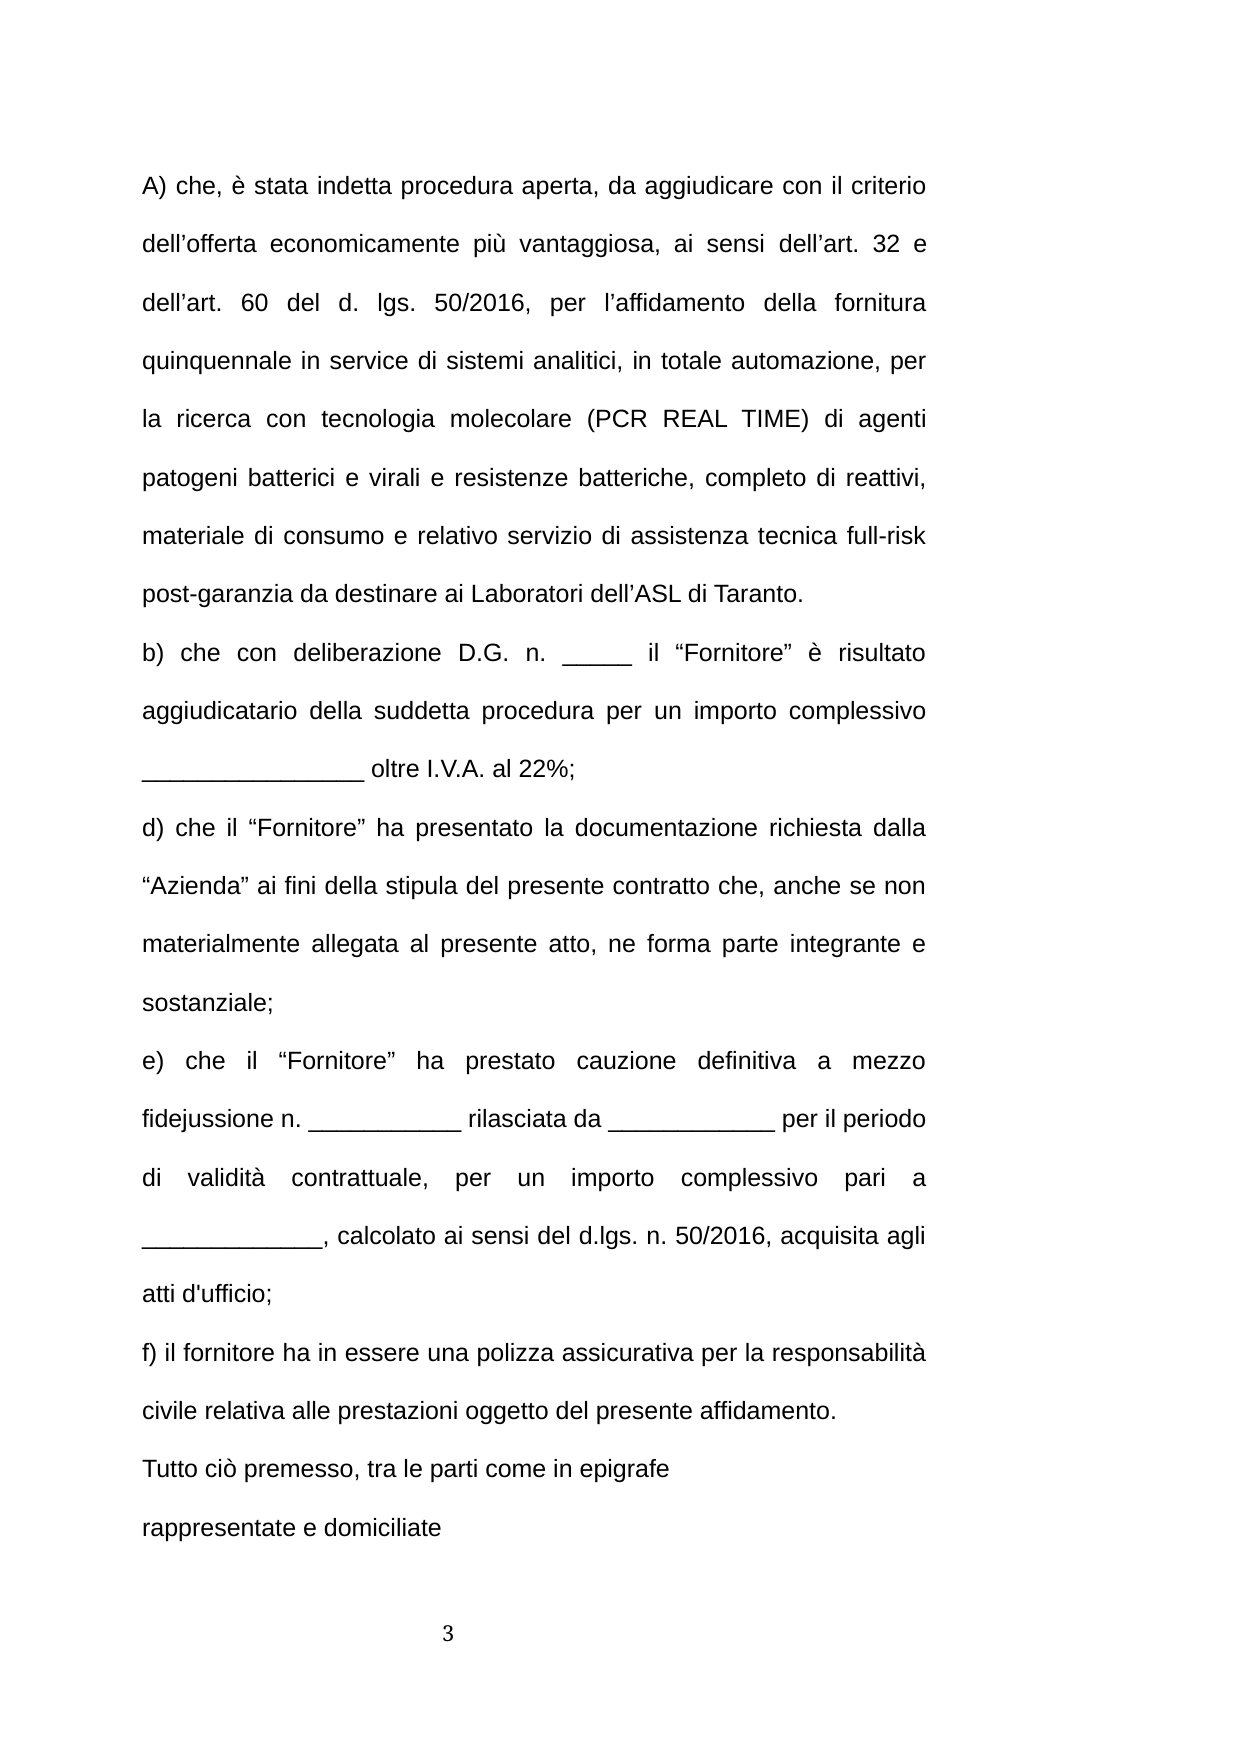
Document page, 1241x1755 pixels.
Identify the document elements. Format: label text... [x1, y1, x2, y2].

text A) che, è stata indetta procedura aperta, da aggiudicare con il criterio dell’offerta economicamente più vantaggiosa, ai sensi dell’art. 32 e dell’art. 60 del d. lgs. 50/2016, per l’affidamento della fornitura quinquennale in service di sistemi analitici, in totale automazione, per la ricerca con tecnologia molecolare (PCR REAL TIME) di agenti patogeni batterici e virali e resistenze batteriche, completo di reattivi, materiale di consumo e relativo servizio di assistenza tecnica full-risk post-garanzia da destinare ai Laboratori dell’ASL di Taranto. [142, 148, 927, 614]
text Tutto ciò premesso, tra le parti come in epigrafe [142, 1431, 927, 1489]
text e) che il “Fornitore” ha prestato cauzione definitiva a mezzo fidejussione n. ___________ rilasciata da ____________ per il periodo di validità contrattuale, per un importo complessivo pari a _____________, calcolato ai sensi del d.lgs. n. 50/2016, acquisita agli atti d'ufficio; [142, 1023, 927, 1314]
text f) il fornitore ha in essere una polizza assicurativa per la responsabilità civile relativa alle prestazioni oggetto del presente affidamento. [142, 1314, 927, 1431]
text rappresentate e domiciliate [142, 1489, 927, 1548]
text b) che con deliberazione D.G. n. _____ il “Fornitore” è risultato aggiudicatario della suddetta procedura per un importo complessivo ________________ oltre I.V.A. al 22%; [142, 614, 927, 789]
text d) che il “Fornitore” ha presentato la documentazione richiesta dalla “Azienda” ai fini della stipula del presente contratto che, anche se non materialmente allegata al presente atto, ne forma parte integrante e sostanziale; [142, 789, 927, 1023]
